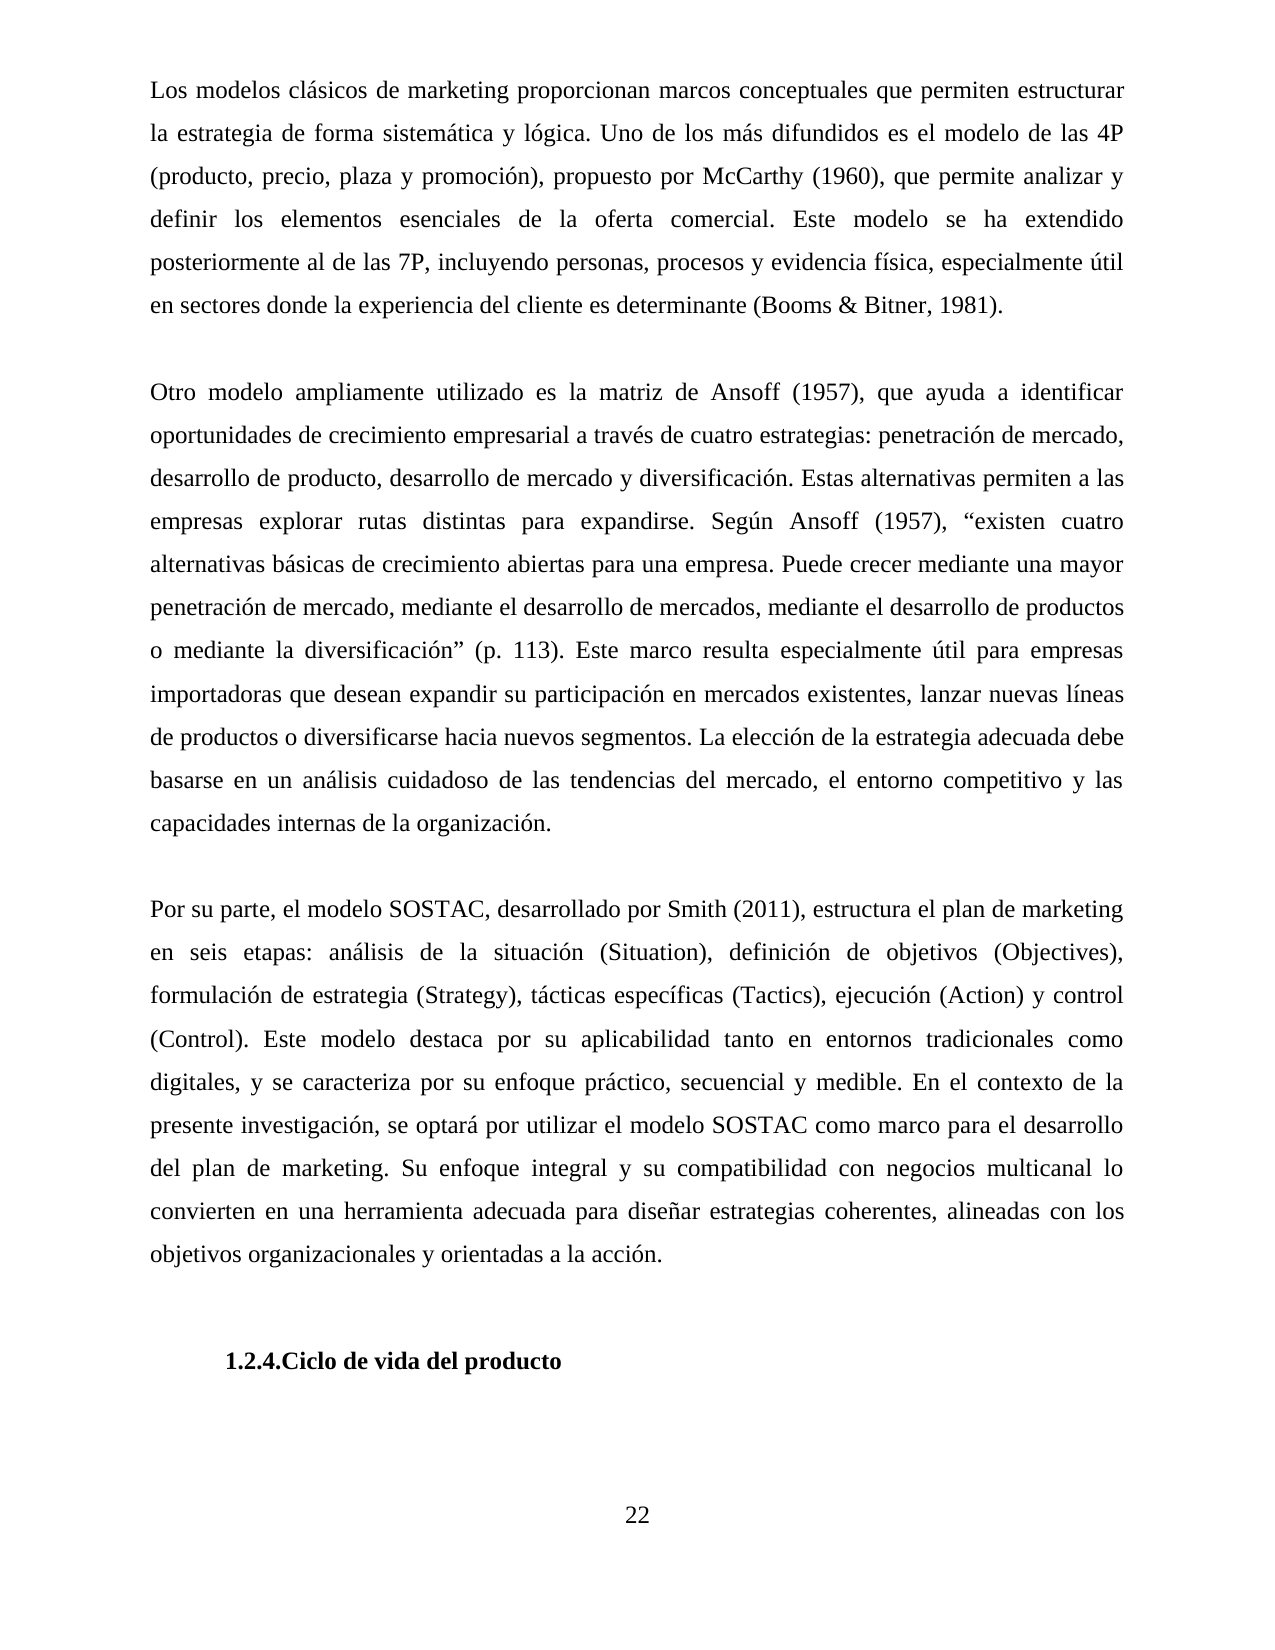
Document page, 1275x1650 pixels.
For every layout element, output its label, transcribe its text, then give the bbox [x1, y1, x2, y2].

text Por su parte, el modelo SOSTAC, desarrollado por Smith (2011), estructura el plan de marketing en seis etapas: análisis de la situación (Situation), definición de objetivos (Objectives), formulación de estrategia (Strategy), tácticas específicas (Tactics), ejecución (Action) y control (Control). Este modelo destaca por su aplicabilidad tanto en entornos tradicionales como digitales, y se caracteriza por su enfoque práctico, secuencial y medible. En el contexto de la presente investigación, se optará por utilizar el modelo SOSTAC como marco para el desarrollo del plan de marketing. Su enfoque integral y su compatibilidad con negocios multicanal lo convierten en una herramienta adecuada para diseñar estrategias coherentes, alineadas con los objetivos organizacionales y orientadas a la acción. [150, 894, 1125, 1268]
text Otro modelo ampliamente utilizado es la matriz de Ansoff (1957), que ayuda a identificar oportunidades de crecimiento empresarial a través de cuatro estrategias: penetración de mercado, desarrollo de producto, desarrollo de mercado y diversificación. Estas alternativas permiten a las empresas explorar rutas distintas para expandirse. Según Ansoff (1957), “existen cuatro alternativas básicas de crecimiento abiertas para una empresa. Puede crecer mediante una mayor penetración de mercado, mediante el desarrollo de mercados, mediante el desarrollo de productos o mediante la diversificación” (p. 113). Este marco resulta especialmente útil para empresas importadoras que desean expandir su participación en mercados existentes, lanzar nuevas líneas de productos o diversificarse hacia nuevos segmentos. La elección de la estrategia adecuada debe basarse en un análisis cuidadoso de las tendencias del mercado, el entorno competitivo y las capacidades internas de la organización. [150, 377, 1125, 837]
text Los modelos clásicos de marketing proporcionan marcos conceptuales que permiten estructurar la estrategia de forma sistemática y lógica. Uno de los más difundidos es el modelo de las 4P (producto, precio, plaza y promoción), propuesto por McCarthy (1960), que permite analizar y definir los elementos esenciales de la oferta comercial. Este modelo se ha extendido posteriormente al de las 7P, incluyendo personas, procesos y evidencia física, especialmente útil en sectores donde la experiencia del cliente es determinante (Booms & Bitner, 1981). [150, 75, 1125, 319]
list Ciclo de vida del producto [225, 1346, 1125, 1375]
